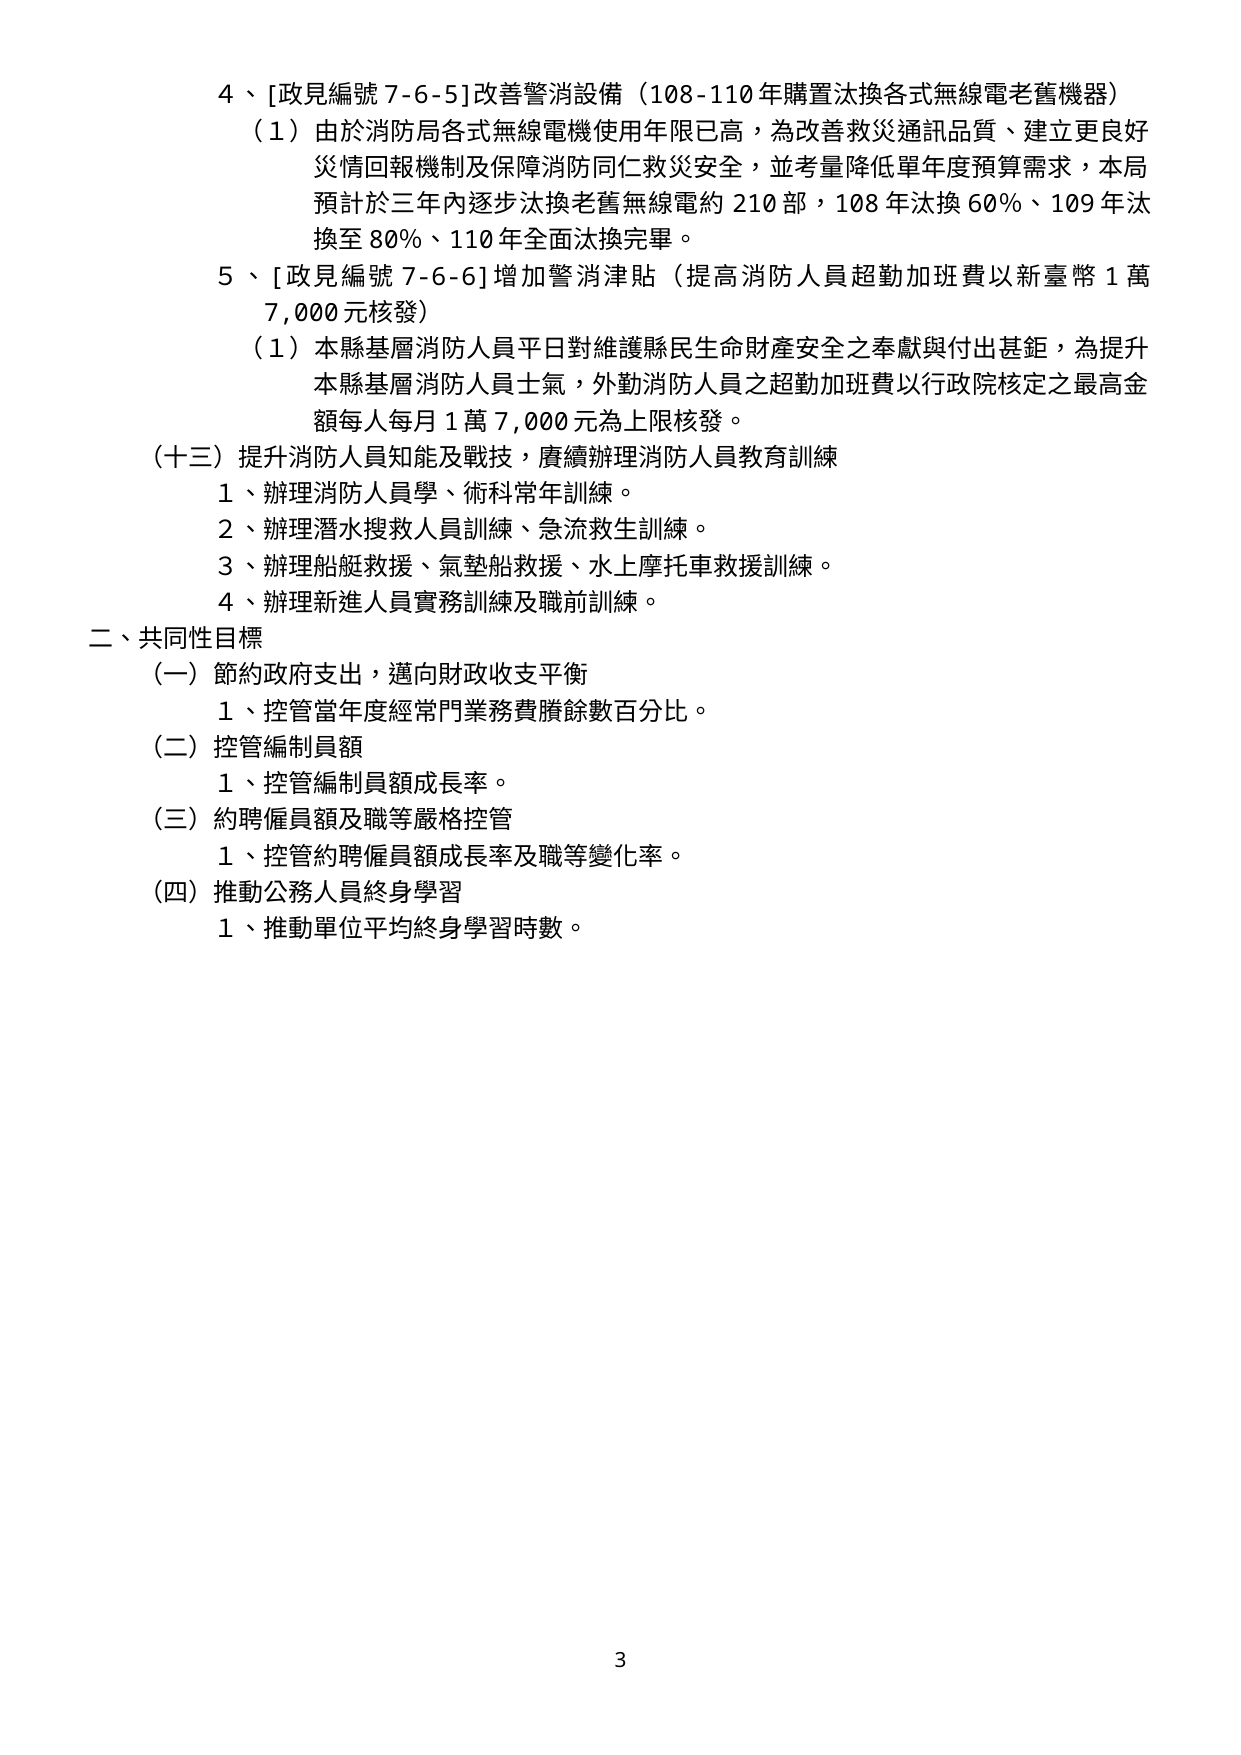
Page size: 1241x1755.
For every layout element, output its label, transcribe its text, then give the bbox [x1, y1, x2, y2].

text １、控管約聘僱員額成長率及職等變化率。 [214, 836, 1152, 872]
text １、控管當年度經常門業務費賸餘數百分比。 [214, 691, 1152, 727]
text １、辦理消防人員學、術科常年訓練。 [214, 474, 1152, 510]
text （一）節約政府支出，邁向財政收支平衡 [139, 655, 1152, 691]
text （三）約聘僱員額及職等嚴格控管 [139, 800, 1152, 836]
text １、控管編制員額成長率。 [214, 764, 1152, 800]
text ３、辦理船艇救援、氣墊船救援、水上摩托車救援訓練。 [214, 546, 1152, 582]
text ５、[政見編號7-6-6]增加警消津貼（提高消防人員超勤加班費以新臺幣1萬7,000元核發） [214, 256, 1152, 329]
text ２、辦理潛水搜救人員訓練、急流救生訓練。 [214, 510, 1152, 546]
text １、推動單位平均終身學習時數。 [214, 909, 1152, 945]
text ４、辦理新進人員實務訓練及職前訓練。 [214, 582, 1152, 619]
text （二）控管編制員額 [139, 727, 1152, 764]
text （１）本縣基層消防人員平日對維護縣民生命財產安全之奉獻與付出甚鉅，為提升本縣基層消防人員士氣，外勤消防人員之超勤加班費以行政院核定之最高金額每人每月1萬7,000元為上限核發。 [239, 329, 1152, 437]
text （十三）提升消防人員知能及戰技，賡續辦理消防人員教育訓練 [139, 437, 1152, 474]
text ４、[政見編號7-6-5]改善警消設備（108-110年購置汰換各式無線電老舊機器） [214, 75, 1152, 111]
text （四）推動公務人員終身學習 [139, 872, 1152, 909]
text （１）由於消防局各式無線電機使用年限已高，為改善救災通訊品質、建立更良好災情回報機制及保障消防同仁救災安全，並考量降低單年度預算需求，本局預計於三年內逐步汰換老舊無線電約210部，108年汰換60％、109年汰換至80％、110年全面汰換完畢。 [239, 111, 1152, 256]
text 二、共同性目標 [89, 619, 1152, 655]
